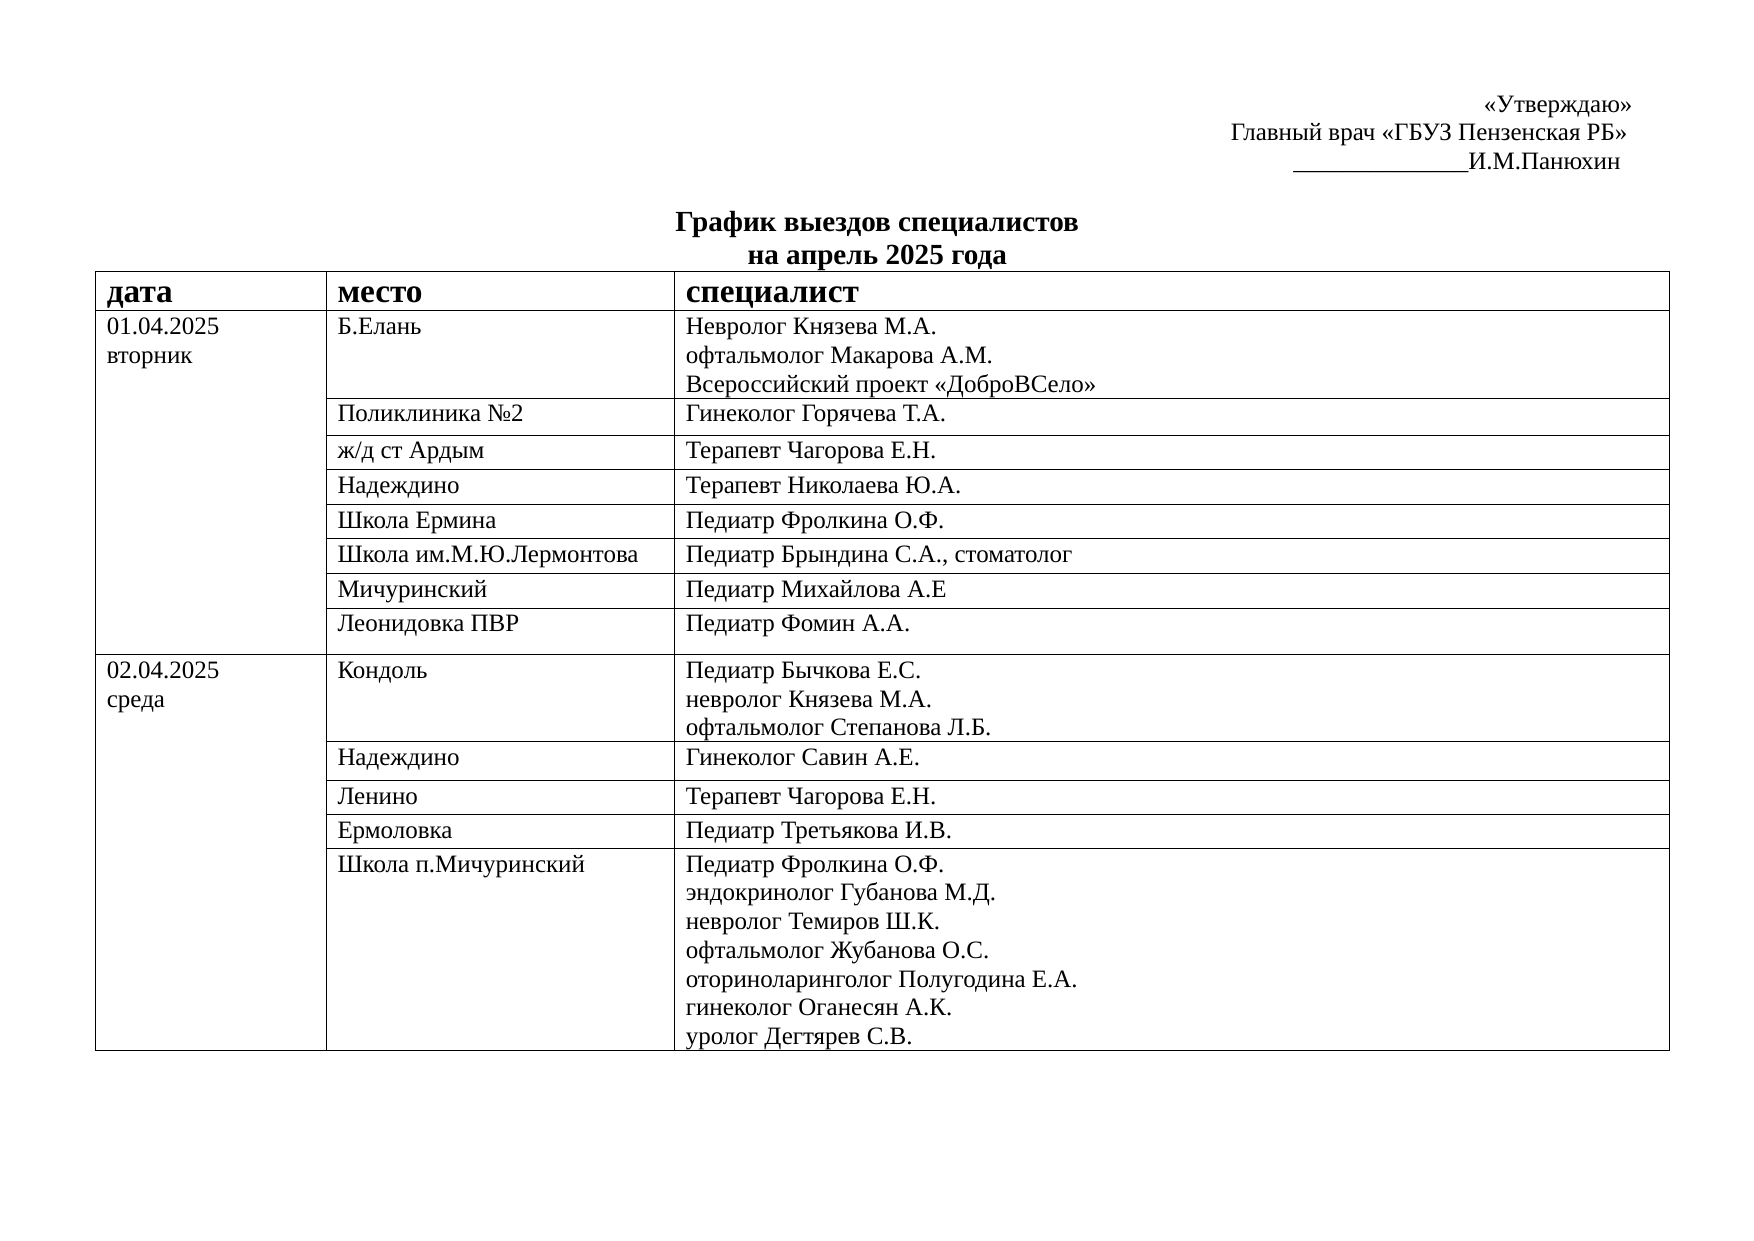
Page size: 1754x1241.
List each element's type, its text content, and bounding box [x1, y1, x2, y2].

table_cell Поликлиника №2 [327, 399, 674, 434]
table_cell Педиатр Третьякова И.В. [675, 815, 1669, 848]
table_cell Гинеколог Горячева Т.А. [675, 399, 1669, 434]
table_cell 01.04.2025 вторник [96, 311, 326, 654]
table_cell Леонидовка ПВР [327, 609, 674, 654]
table_cell Ермоловка [327, 815, 674, 848]
table_cell Школа им.М.Ю.Лермонтова [327, 539, 674, 573]
table_header место [327, 272, 674, 310]
table_cell Педиатр Фролкина О.Ф. эндокринолог Губанова М.Д. невролог Темиров Ш.К. офтальмолог Жубанова О.С. оториноларинголог Полугодина Е.А. гинеколог Оганесян А.К. уролог Дегтярев С.В. [675, 849, 1669, 1050]
table_header специалист [675, 272, 1669, 310]
text на апрель 2025 года [118, 237, 1636, 271]
table_cell Мичуринский [327, 574, 674, 607]
table_cell Школа п.Мичуринский [327, 849, 674, 1050]
text Главный врач «ГБУЗ Пензенская РБ» [118, 117, 1636, 146]
table_cell Гинеколог Савин А.Е. [675, 742, 1669, 780]
table_cell Школа Ермина [327, 505, 674, 538]
table_cell Надеждино [327, 742, 674, 780]
table_cell Педиатр Фомин А.А. [675, 609, 1669, 654]
table_cell Невролог Князева М.А. офтальмолог Макарова А.М. Всероссийский проект «ДоброВСело» [675, 311, 1669, 397]
table_header дата [96, 272, 326, 310]
table_cell Педиатр Михайлова А.Е [675, 574, 1669, 607]
table_cell Терапевт Чагорова Е.Н. [675, 781, 1669, 814]
table_cell Кондоль [327, 655, 674, 741]
text График выездов специалистов [118, 204, 1636, 237]
table_cell Ленино [327, 781, 674, 814]
text «Утверждаю» [118, 89, 1636, 117]
table_cell 02.04.2025 среда [96, 655, 326, 1050]
table_cell Педиатр Бычкова Е.С. невролог Князева М.А. офтальмолог Степанова Л.Б. [675, 655, 1669, 741]
table_cell Терапевт Чагорова Е.Н. [675, 436, 1669, 469]
table_cell Педиатр Фролкина О.Ф. [675, 505, 1669, 538]
text ______________И.М.Панюхин [118, 146, 1636, 175]
table_cell Терапевт Николаева Ю.А. [675, 470, 1669, 504]
table_cell Б.Елань [327, 311, 674, 397]
table_cell ж/д ст Ардым [327, 436, 674, 469]
table_cell Педиатр Брындина С.А., стоматолог [675, 539, 1669, 573]
table_cell Надеждино [327, 470, 674, 504]
